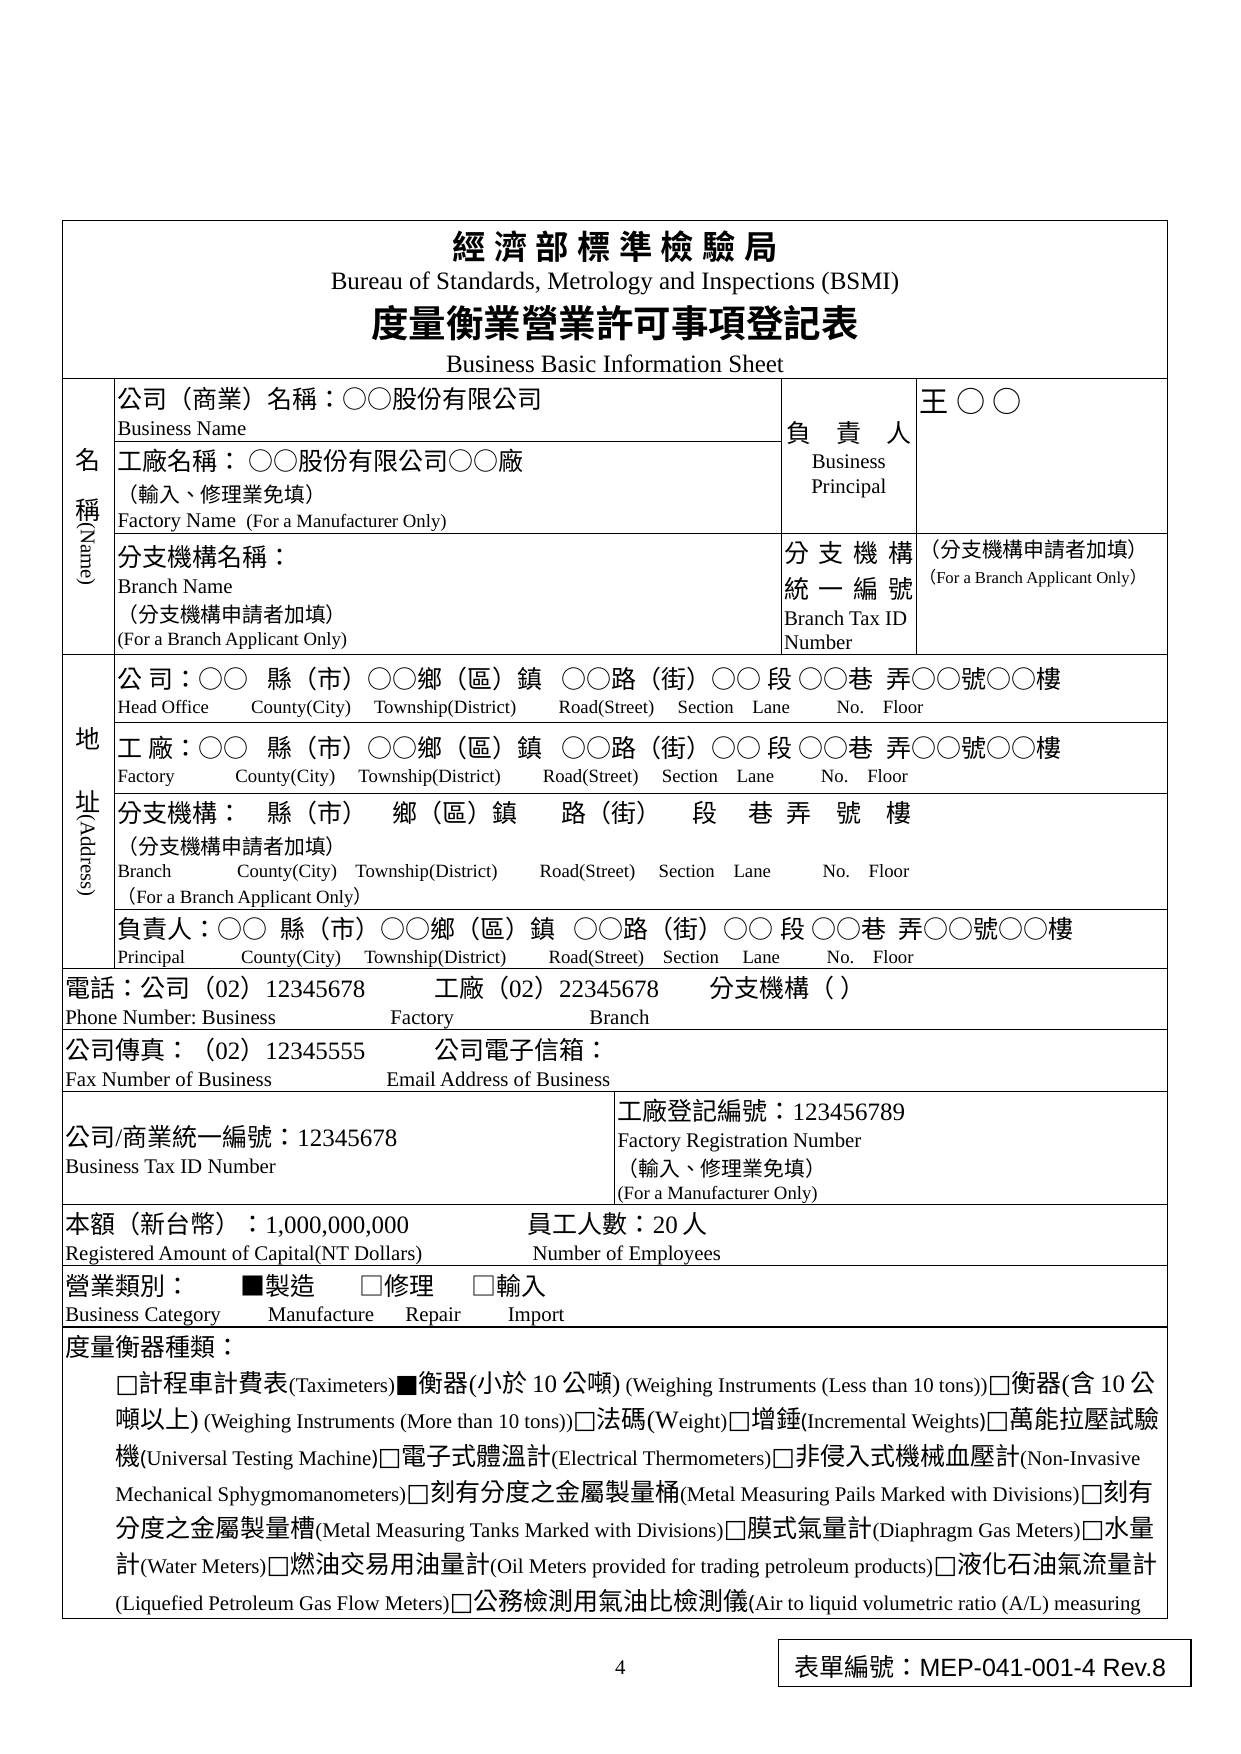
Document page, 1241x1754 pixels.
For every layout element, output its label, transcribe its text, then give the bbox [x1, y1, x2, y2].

table_cell 分支機構： 縣（市） 鄉（區）鎮 路（街） 段 巷 弄 號 樓 （分支機構申請者加填） Branch County(City) Township(District) Road(Street) Section Lane No. Floor （For a Branch Applicant Only） [115, 794, 1167, 909]
table_cell 本額（新台幣）：1,000,000,000 員工人數：20人 Registered Amount of Capital(NT Dollars) Number of Employees [63, 1205, 1167, 1265]
table_cell 工廠名稱： ○○股份有限公司○○廠 （輸入、修理業免填） Factory Name (For a Manufacturer Only) [115, 442, 781, 532]
table_cell 分支機構 統一編號 Branch Tax ID Number [782, 534, 916, 654]
table_cell 王 ○ ○ [917, 379, 1167, 532]
table_cell 地址(Address) [63, 655, 114, 968]
table_cell （分支機構申請者加填） （For a Branch Applicant Only） [917, 534, 1167, 654]
table_cell 公司（商業）名稱：○○股份有限公司 Business Name [115, 379, 781, 441]
table_cell 分支機構名稱： Branch Name （分支機構申請者加填） (For a Branch Applicant Only) [115, 534, 781, 654]
table_header 經 濟 部 標 準 檢 驗 局 Bureau of Standards, Metrology and Inspections (BSMI) 度量衡業營業許可事項登記表 Business Basic Information Sheet [63, 221, 1167, 377]
table_cell 公 司：○○ 縣（市）○○鄉（區）鎮 ○○路（街）○○ 段 ○○巷 弄○○號○○樓 Head Office County(City) Township(District) Road(Street) Section Lane No. Floor [115, 655, 1167, 722]
table_cell 電話：公司（02）12345678 工廠（02）22345678 分支機構（ ） Phone Number: Business Factory Branch [63, 969, 1167, 1029]
table_cell 工廠登記編號：123456789 Factory Registration Number （輸入、修理業免填） (For a Manufacturer Only) [615, 1092, 1167, 1204]
table_cell 公司/商業統一編號：12345678 Business Tax ID Number [63, 1092, 614, 1204]
table_cell 名稱(Name) [63, 379, 114, 654]
table_cell 負 責 人 Business Principal [782, 379, 916, 532]
table_cell 負責人：○○ 縣（市）○○鄉（區）鎮 ○○路（街）○○ 段 ○○巷 弄○○號○○樓 Principal County(City) Township(District) Road(Street) Section Lane No. Floor [115, 910, 1167, 968]
table_cell 營業類別： ■製造 □修理 □輸入 Business Category Manufacture Repair Import [63, 1266, 1167, 1326]
table_cell 度量衡器種類： □計程車計費表(Taximeters)■衡器(小於10公噸) (Weighing Instruments (Less than 10 tons))□衡器(含10公噸以上) (Weighing Instruments (More than 10 tons))□法碼(Weight)□增錘(Incremental Weights)□萬能拉壓試驗機(Universal Testing Machine)□電子式體溫計(Electrical Thermometers)□非侵入式機械血壓計(Non-Invasive Mechanical Sphygmomanometers)□刻有分度之金屬製量桶(Metal Measuring Pails Marked with Divisions)□刻有分度之金屬製量槽(Metal Measuring Tanks Marked with Divisions)□膜式氣量計(Diaphragm Gas Meters)□水量計(Water Meters)□燃油交易用油量計(Oil Meters provided for trading petroleum products)□液化石油氣流量計(Liquefied Petroleum Gas Flow Meters)□公務檢測用氣油比檢測儀(Air to liquid volumetric ratio (A/L) measuring [63, 1328, 1167, 1617]
table_cell 工 廠：○○ 縣（市）○○鄉（區）鎮 ○○路（街）○○ 段 ○○巷 弄○○號○○樓 Factory County(City) Township(District) Road(Street) Section Lane No. Floor [115, 723, 1167, 793]
table_cell 公司傳真：（02）12345555 公司電子信箱： Fax Number of Business Email Address of Business [63, 1030, 1167, 1091]
